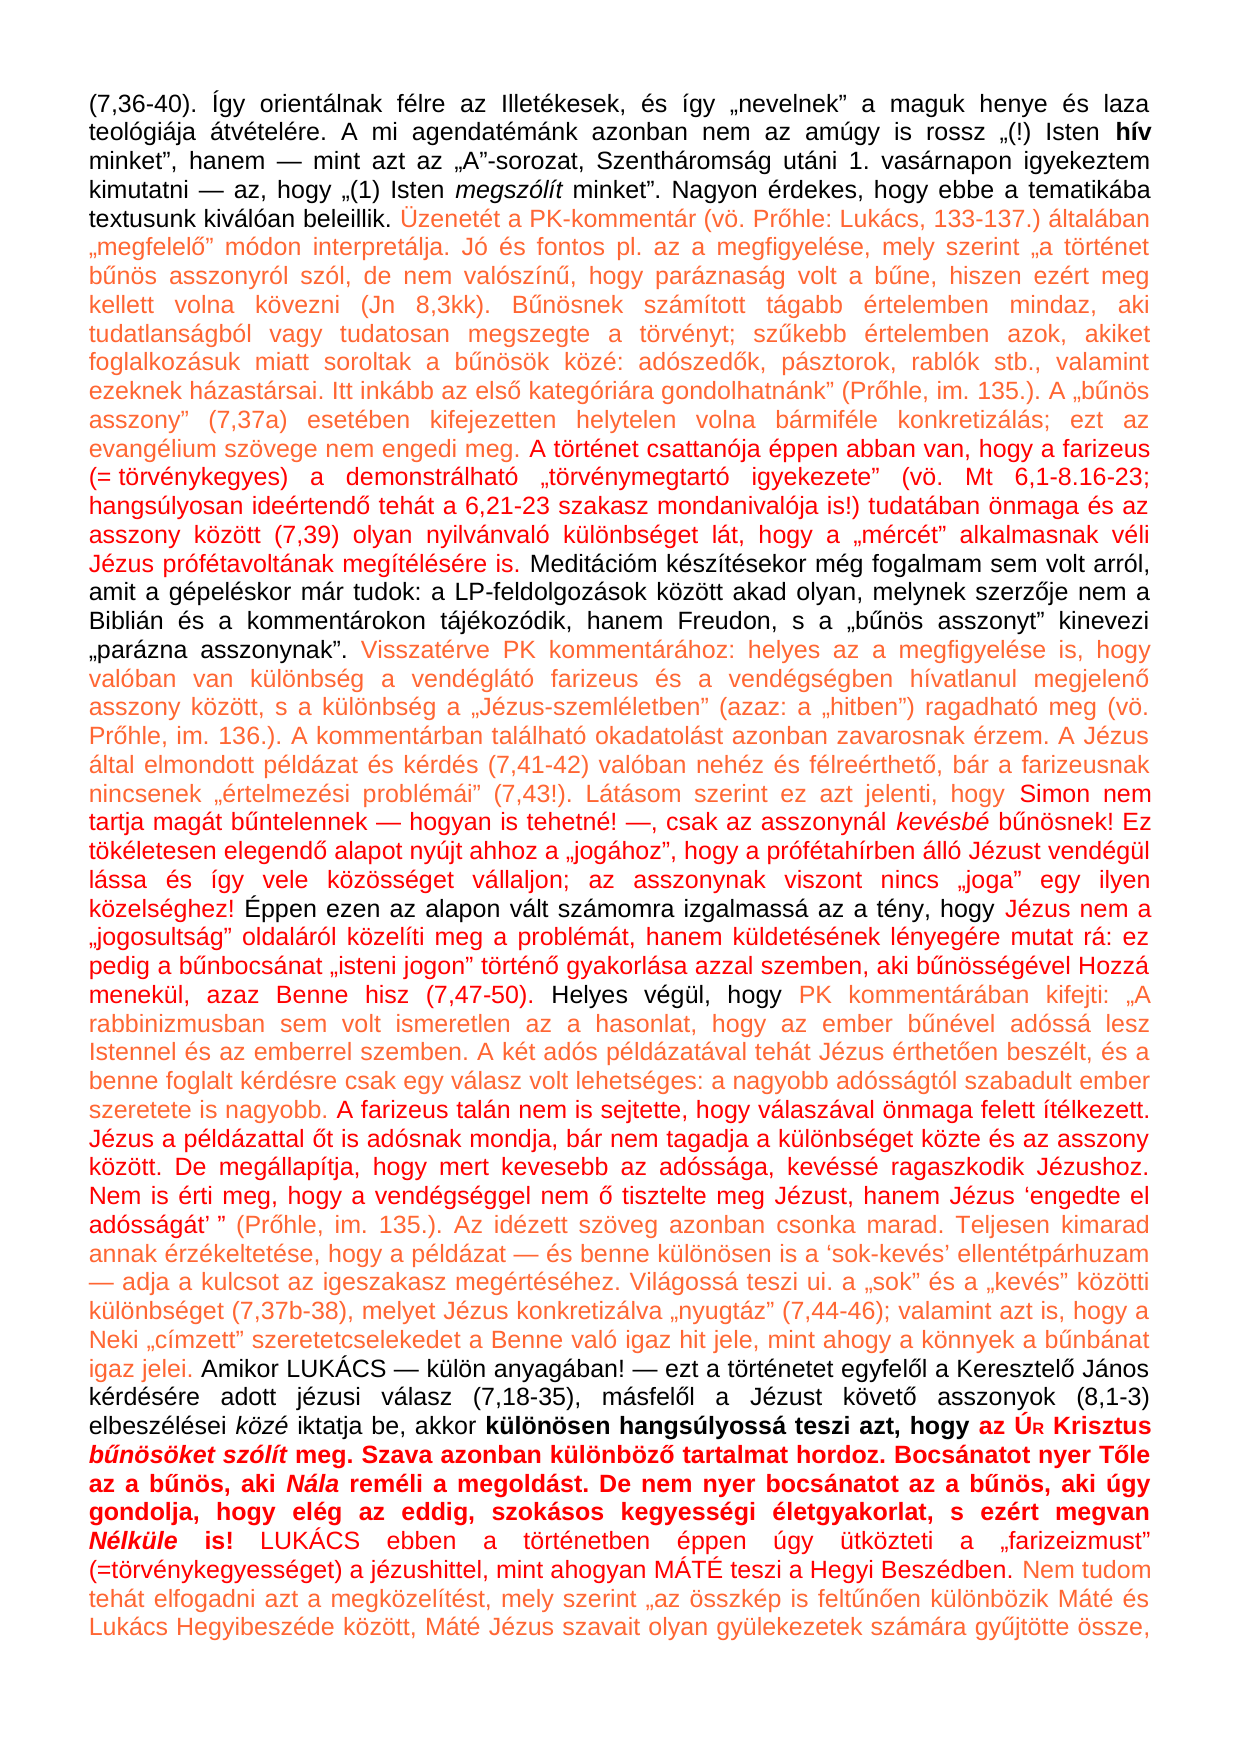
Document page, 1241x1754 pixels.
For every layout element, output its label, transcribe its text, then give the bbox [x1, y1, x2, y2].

text (7,36-40). Így orientálnak félre az Illetékesek, és így „nevelnek” a maguk henye és laza teológiája átvételére. A mi agendatémánk azonban nem az amúgy is rossz „(!) Isten hív minket”, hanem ― mint azt az „A”-sorozat, Szentháromság utáni 1. vasárnapon igyekeztem kimutatni ― az, hogy „(1) Isten megszólít minket”. Nagyon érdekes, hogy ebbe a tematikába textusunk kiválóan beleillik. Üzenetét a PK-kommentár (vö. Prőhle: Lukács, 133-137.) általában „megfelelő” módon interpretálja. Jó és fontos pl. az a megfigyelése, mely szerint „a történet bűnös asszonyról szól, de nem valószínű, hogy paráznaság volt a bűne, hiszen ezért meg kellett volna kövezni (Jn 8,3kk). Bűnösnek számított tágabb értelemben mindaz, aki tudatlanságból vagy tudatosan megszegte a törvényt; szűkebb értelemben azok, akiket foglalkozásuk miatt soroltak a bűnösök közé: adószedők, pásztorok, rablók stb., valamint ezeknek házastársai. Itt inkább az első kategóriára gondolhatnánk” (Prőhle, im. 135.). A „bűnös asszony” (7,37a) esetében kifejezetten helytelen volna bármiféle konkretizálás; ezt az evangélium szövege nem engedi meg. A történet csattanója éppen abban van, hogy a farizeus (= törvénykegyes) a demonstrálható „törvénymegtartó igyekezete” (vö. Mt 6,1-8.16-23; hangsúlyosan ideértendő tehát a 6,21-23 szakasz mondanivalója is!) tudatában önmaga és az asszony között (7,39) olyan nyilvánvaló különbséget lát, hogy a „mércét” alkalmasnak véli Jézus prófétavoltának megítélésére is. Meditációm készítésekor még fogalmam sem volt arról, amit a gépeléskor már tudok: a LP-feldolgozások között akad olyan, melynek szerzője nem a Biblián és a kommentárokon tájékozódik, hanem Freudon, s a „bűnös asszonyt” kinevezi „parázna asszonynak”. Visszatérve PK kommentárához: helyes az a megfigyelése is, hogy valóban van különbség a vendéglátó farizeus és a vendégségben hívatlanul megjelenő asszony között, s a különbség a „Jézus-szemléletben” (azaz: a „hitben”) ragadható meg (vö. Prőhle, im. 136.). A kommentárban található okadatolást azonban zavarosnak érzem. A Jézus által elmondott példázat és kérdés (7,41-42) valóban nehéz és félreérthető, bár a farizeusnak nincsenek „értelmezési problémái” (7,43!). Látásom szerint ez azt jelenti, hogy Simon nem tartja magát bűntelennek ― hogyan is tehetné! ―, csak az asszonynál kevésbé bűnösnek! Ez tökéletesen elegendő alapot nyújt ahhoz a „jogához”, hogy a prófétahírben álló Jézust vendégül lássa és így vele közösséget vállaljon; az asszonynak viszont nincs „joga” egy ilyen közelséghez! Éppen ezen az alapon vált számomra izgalmassá az a tény, hogy Jézus nem a „jogosultság” oldaláról közelíti meg a problémát, hanem küldetésének lényegére mutat rá: ez pedig a bűnbocsánat „isteni jogon” történő gyakorlása azzal szemben, aki bűnösségével Hozzá menekül, azaz Benne hisz (7,47-50). Helyes végül, hogy PK kommentárában kifejti: „A rabbinizmusban sem volt ismeretlen az a hasonlat, hogy az ember bűnével adóssá lesz Istennel és az emberrel szemben. A két adós példázatával tehát Jézus érthetően beszélt, és a benne foglalt kérdésre csak egy válasz volt lehetséges: a nagyobb adósságtól szabadult ember szeretete is nagyobb. A farizeus talán nem is sejtette, hogy válaszával önmaga felett ítélkezett. Jézus a példázattal őt is adósnak mondja, bár nem tagadja a különbséget közte és az asszony között. De megállapítja, hogy mert kevesebb az adóssága, kevéssé ragaszkodik Jézushoz. Nem is érti meg, hogy a vendégséggel nem ő tisztelte meg Jézust, hanem Jézus ‘engedte el adósságát’ ” (Prőhle, im. 135.). Az idézett szöveg azonban csonka marad. Teljesen kimarad annak érzékeltetése, hogy a példázat ― és benne különösen is a ‘sok-kevés’ ellentétpárhuzam ― adja a kulcsot az igeszakasz megértéséhez. Világossá teszi ui. a „sok” és a „kevés” közötti különbséget (7,37b-38), melyet Jézus konkretizálva „nyugtáz” (7,44-46); valamint azt is, hogy a Neki „címzett” szeretetcselekedet a Benne való igaz hit jele, mint ahogy a könnyek a bűnbánat igaz jelei. Amikor LUKÁCS ― külön anyagában! ― ezt a történetet egyfelől a Keresztelő János kérdésére adott jézusi válasz (7,18-35), másfelől a Jézust követő asszonyok (8,1-3) elbeszélései közé iktatja be, akkor különösen hangsúlyossá teszi azt, hogy az Úr Krisztus bűnösöket szólít meg. Szava azonban különböző tartalmat hordoz. Bocsánatot nyer Tőle az a bűnös, aki Nála reméli a megoldást. De nem nyer bocsánatot az a bűnös, aki úgy gondolja, hogy elég az eddig, szokásos kegyességi életgyakorlat, s ezért megvan Nélküle is! LUKÁCS ebben a történetben éppen úgy ütközteti a „farizeizmust” (=törvénykegyességet) a jézushittel, mint ahogyan MÁTÉ teszi a Hegyi Beszédben. Nem tudom tehát elfogadni azt a megközelítést, mely szerint „az összkép is feltűnően különbözik Máté és Lukács Hegyibeszéde között, Máté Jézus szavait olyan gyülekezetek számára gyűjtötte össze, [88, 88, 1152, 1641]
